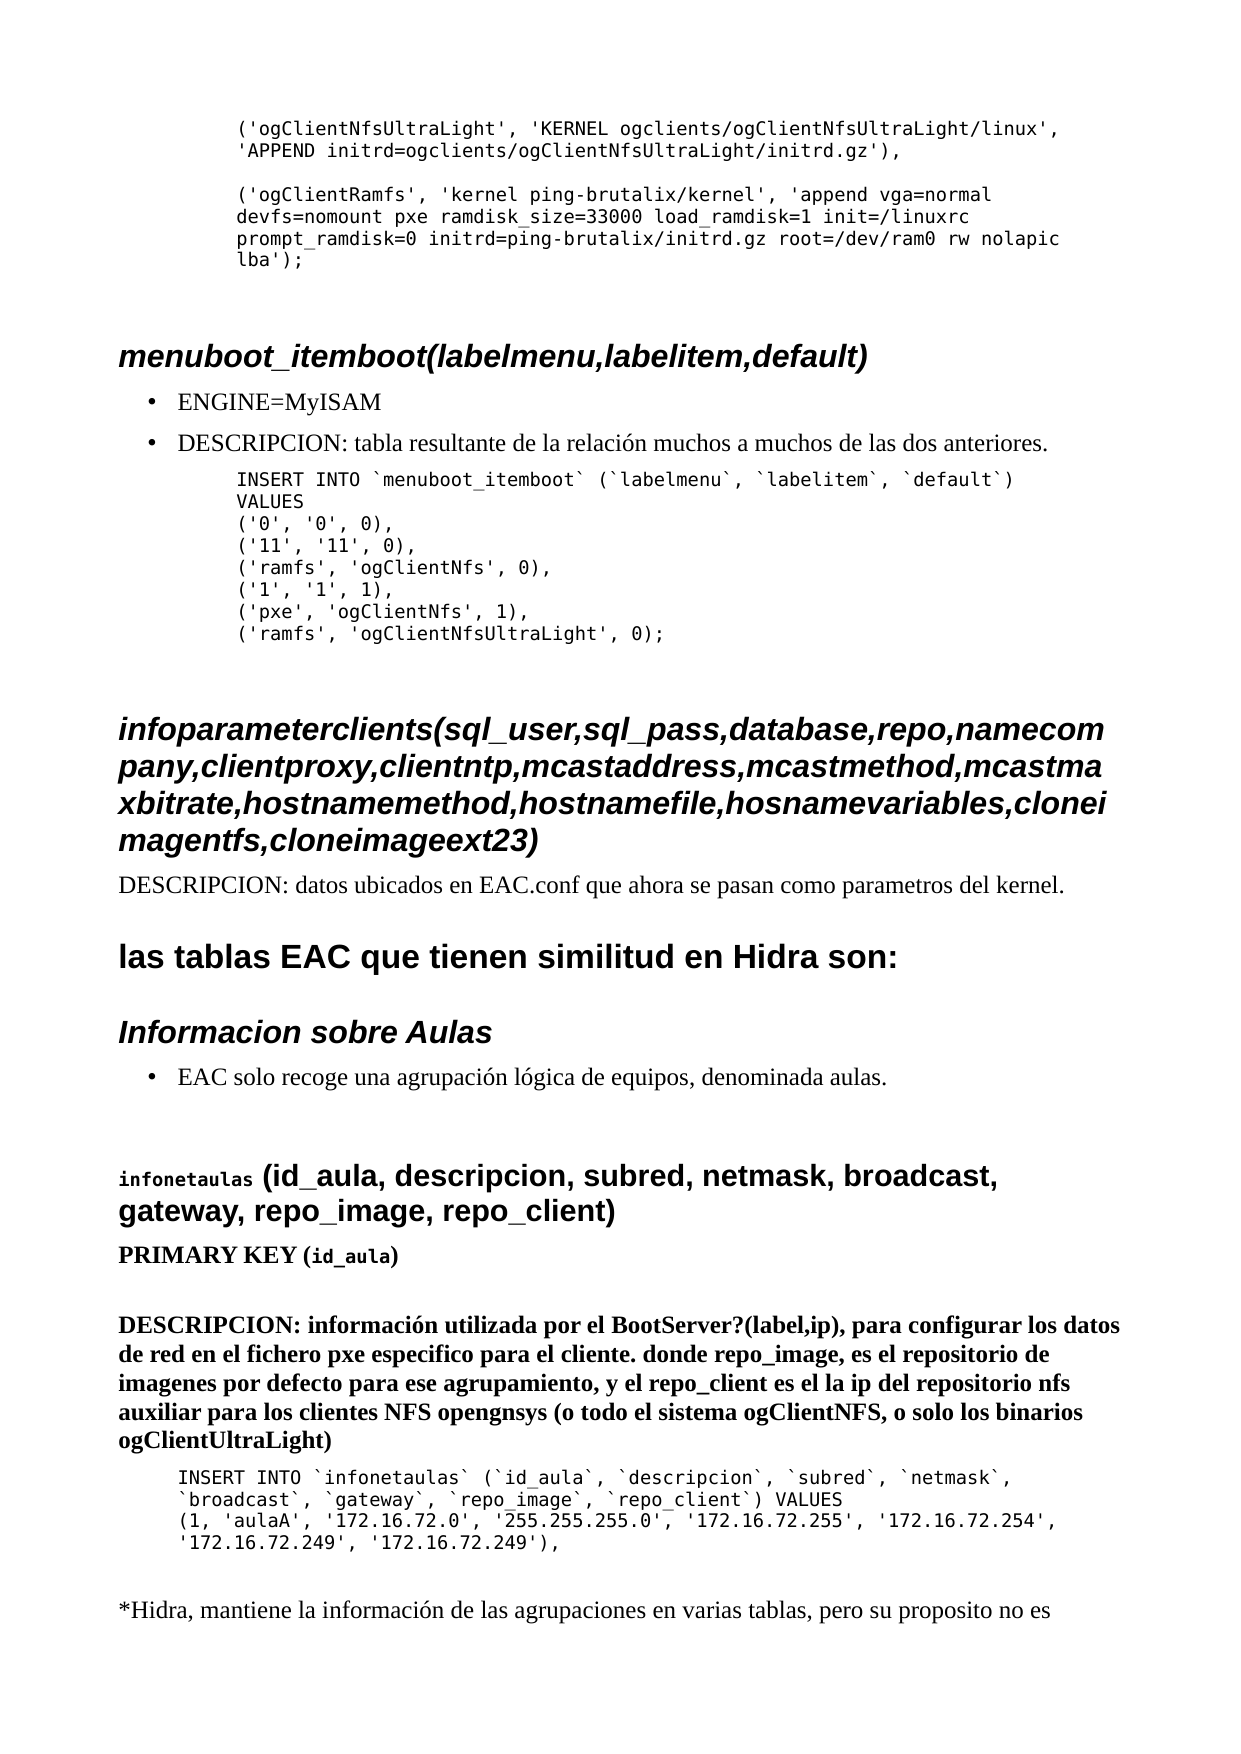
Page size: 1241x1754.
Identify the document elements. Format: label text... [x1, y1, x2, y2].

subtitle infonetaulas (id_aula, descripcion, subred, netmask, broadcast, gateway, repo_image, repo_client) [118, 1157, 1122, 1228]
subtitle las tablas EAC que tienen similitud en Hidra son: [118, 937, 1122, 976]
list ENGINE=MyISAM [148, 387, 1122, 416]
list DESCRIPCION: tabla resultante de la relación muchos a muchos de las dos anteriores. [148, 428, 1122, 457]
text PRIMARY KEY (id_aula) [118, 1241, 1122, 1298]
text INSERT INTO `infonetaulas` (`id_aula`, `descripcion`, `subred`, `netmask`, `broadcast`, `gateway`, `repo_image`, `repo_client`) VALUES (1, 'aulaA', '172.16.72.0', '255.255.255.0', '172.16.72.255', '172.16.72.254', '172.16.72.249', '172.16.72.249'), [177, 1467, 1063, 1554]
text DESCRIPCION: información utilizada por el BootServer?(label,ip), para configurar los datos de red en el fichero pxe especifico para el cliente. donde repo_image, es el repositorio de imagenes por defecto para ese agrupamiento, y el repo_client es el la ip del repositorio nfs auxiliar para los clientes NFS opengnsys (o todo el sistema ogClientNFS, o solo los binarios ogClientUltraLight) [118, 1311, 1122, 1454]
text DESCRIPCION: datos ubicados en EAC.conf que ahora se pasan como parametros del kernel. [118, 871, 1122, 899]
subtitle menuboot_itemboot(labelmenu,labelitem,default) [118, 337, 1122, 374]
list INSERT INTO `menuboot_itemboot` (`labelmenu`, `labelitem`, `default`) VALUES ('0', '0', 0), ('11', '11', 0), ('ramfs', 'ogClientNfs', 0), ('1', '1', 1), ('pxe', 'ogClientNfs', 1), ('ramfs', 'ogClientNfsUltraLight', 0); [207, 469, 1063, 644]
text *Hidra, mantiene la información de las agrupaciones en varias tablas, pero su proposito no es [118, 1596, 1122, 1624]
subtitle infoparameterclients(sql_user,sql_pass,database,repo,namecompany,clientproxy,clientntp,mcastaddress,mcastmethod,mcastmaxbitrate,hostnamemethod,hostnamefile,hosnamevariables,cloneimagentfs,cloneimageext23) [118, 711, 1122, 858]
subtitle Informacion sobre Aulas [118, 1013, 1122, 1050]
list ('ogClientNfsUltraLight', 'KERNEL ogclients/ogClientNfsUltraLight/linux', 'APPEND initrd=ogclients/ogClientNfsUltraLight/initrd.gz'), ('ogClientRamfs', 'kernel ping-brutalix/kernel', 'append vga=normal devfs=nomount pxe ramdisk_size=33000 load_ramdisk=1 init=/linuxrc prompt_ramdisk=0 initrd=ping-brutalix/initrd.gz root=/dev/ram0 rw nolapic lba'); [207, 118, 1063, 271]
list EAC solo recoge una agrupación lógica de equipos, denominada aulas. [148, 1062, 1122, 1120]
